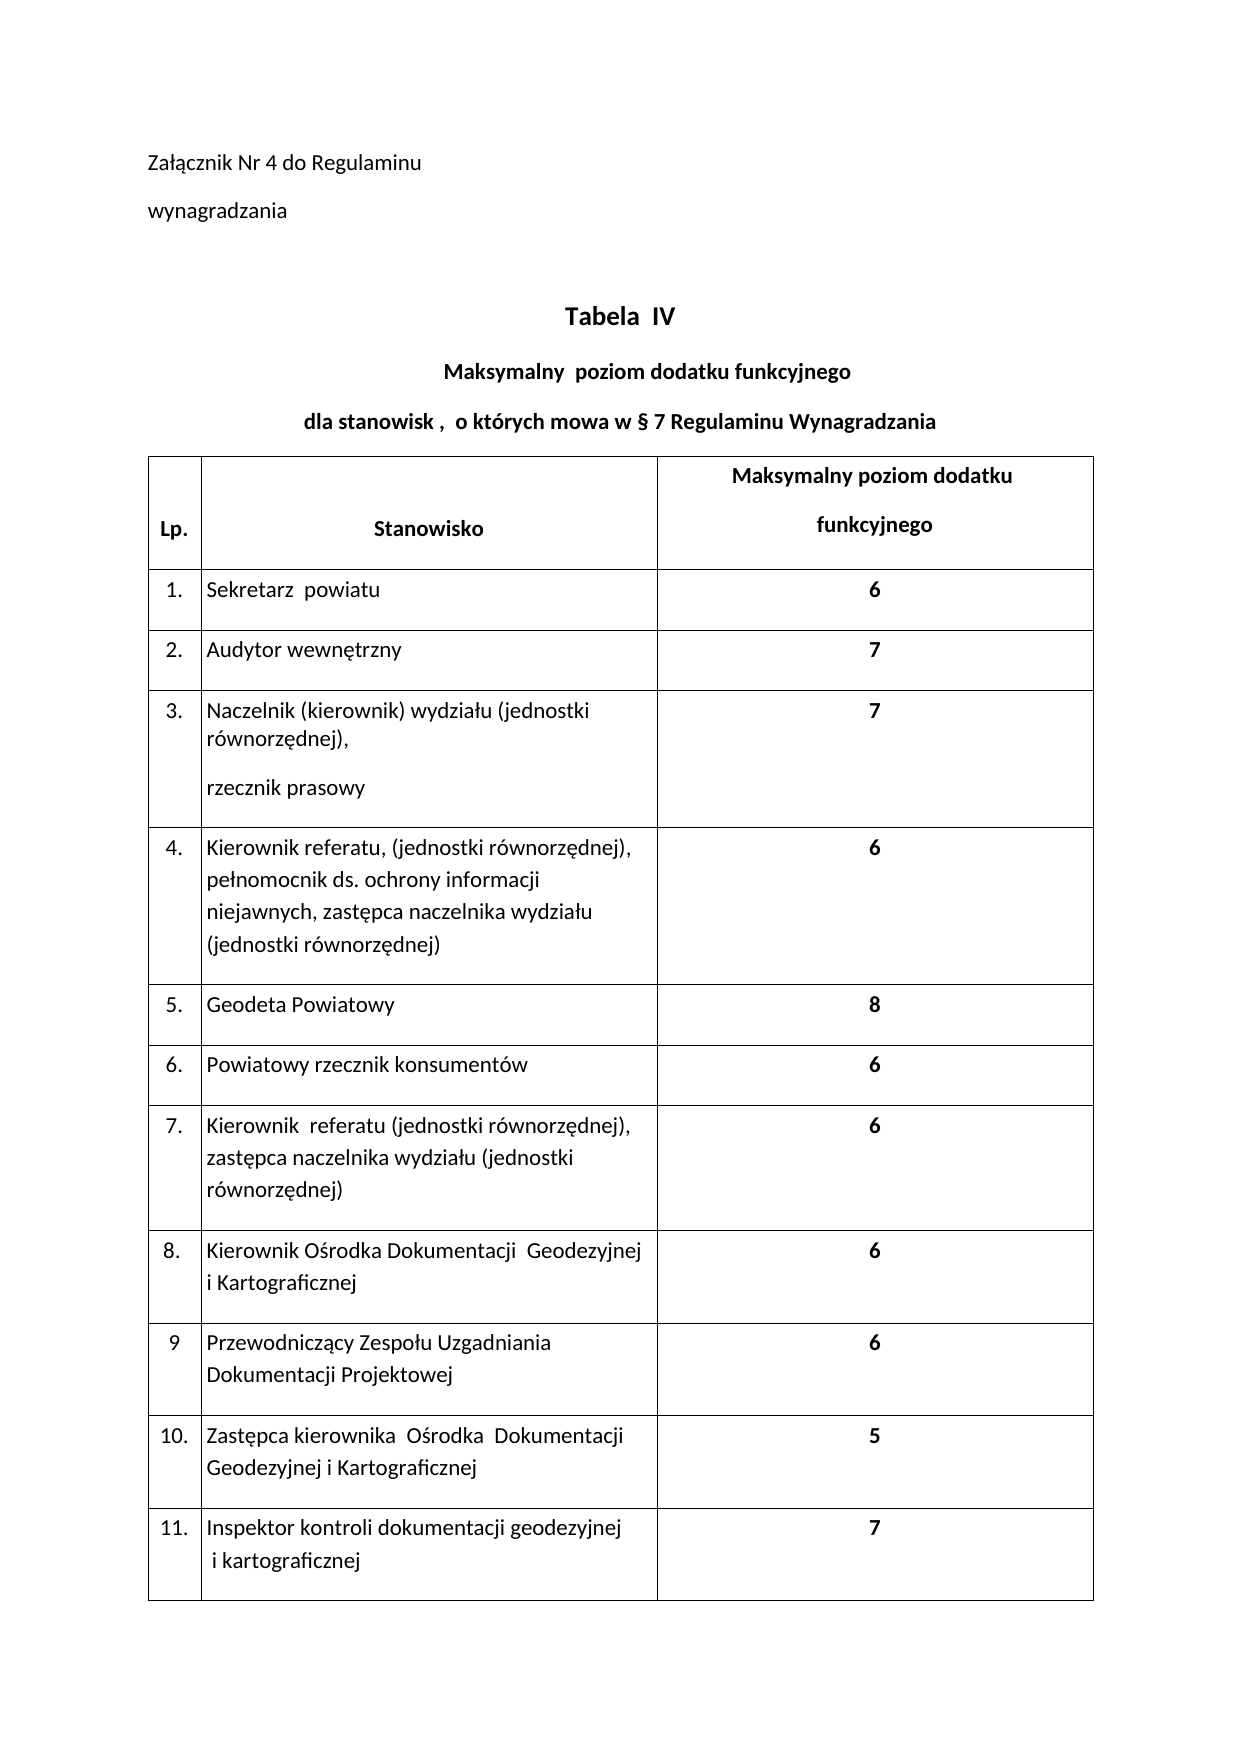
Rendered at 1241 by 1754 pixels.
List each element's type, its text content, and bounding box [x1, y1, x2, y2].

table_cell 7. [149, 1106, 201, 1230]
table_cell 6. [149, 1046, 201, 1105]
table_cell 6 [658, 1046, 1093, 1105]
table_cell 6 [658, 828, 1093, 984]
table_cell Kierownik Ośrodka Dokumentacji Geodezyjnej i Kartograficznej [202, 1231, 657, 1322]
table_cell Kierownik referatu, (jednostki równorzędnej), pełnomocnik ds. ochrony informacji niejawnych, zastępca naczelnika wydziału (jednostki równorzędnej) [202, 828, 657, 984]
table_header Lp. [149, 457, 201, 569]
table_cell Powiatowy rzecznik konsumentów [202, 1046, 657, 1105]
table_cell 9 [149, 1324, 201, 1415]
table_cell 7 [658, 1509, 1093, 1600]
table_cell 8 [658, 985, 1093, 1045]
table_cell 6 [658, 1231, 1093, 1322]
table_cell 1. [149, 570, 201, 629]
table_cell Inspektor kontroli dokumentacji geodezyjnej i kartograficznej [202, 1509, 657, 1600]
text wynagradzania [148, 196, 1093, 224]
table_cell Audytor wewnętrzny [202, 631, 657, 690]
text Maksymalny poziom dodatku funkcyjnego [148, 353, 1093, 386]
table_cell Przewodniczący Zespołu Uzgadniania Dokumentacji Projektowej [202, 1324, 657, 1415]
table_cell 5. [149, 985, 201, 1045]
text dla stanowisk , o których mowa w § 7 Regulaminu Wynagradzania [148, 407, 1093, 435]
table_cell 6 [658, 1324, 1093, 1415]
table_cell Naczelnik (kierownik) wydziału (jednostki równorzędnej), rzecznik prasowy [202, 691, 657, 827]
table_cell 2. [149, 631, 201, 690]
table_cell 8. [149, 1231, 201, 1322]
table_cell Zastępca kierownika Ośrodka Dokumentacji Geodezyjnej i Kartograficznej [202, 1416, 657, 1508]
table_cell 7 [658, 691, 1093, 827]
text Załącznik Nr 4 do Regulaminu [148, 148, 1093, 176]
table_cell 11. [149, 1509, 201, 1600]
table_cell Geodeta Powiatowy [202, 985, 657, 1045]
table_cell Kierownik referatu (jednostki równorzędnej), zastępca naczelnika wydziału (jednostki równorzędnej) [202, 1106, 657, 1230]
table_header Stanowisko [202, 457, 657, 569]
table_cell 10. [149, 1416, 201, 1508]
table_cell 6 [658, 1106, 1093, 1230]
table_cell 4. [149, 828, 201, 984]
text Tabela IV [148, 299, 1093, 332]
table_header Maksymalny poziom dodatku funkcyjnego [658, 457, 1093, 569]
table_cell 3. [149, 691, 201, 827]
table_cell 7 [658, 631, 1093, 690]
table_cell 5 [658, 1416, 1093, 1508]
table_cell Sekretarz powiatu [202, 570, 657, 629]
table_cell 6 [658, 570, 1093, 629]
